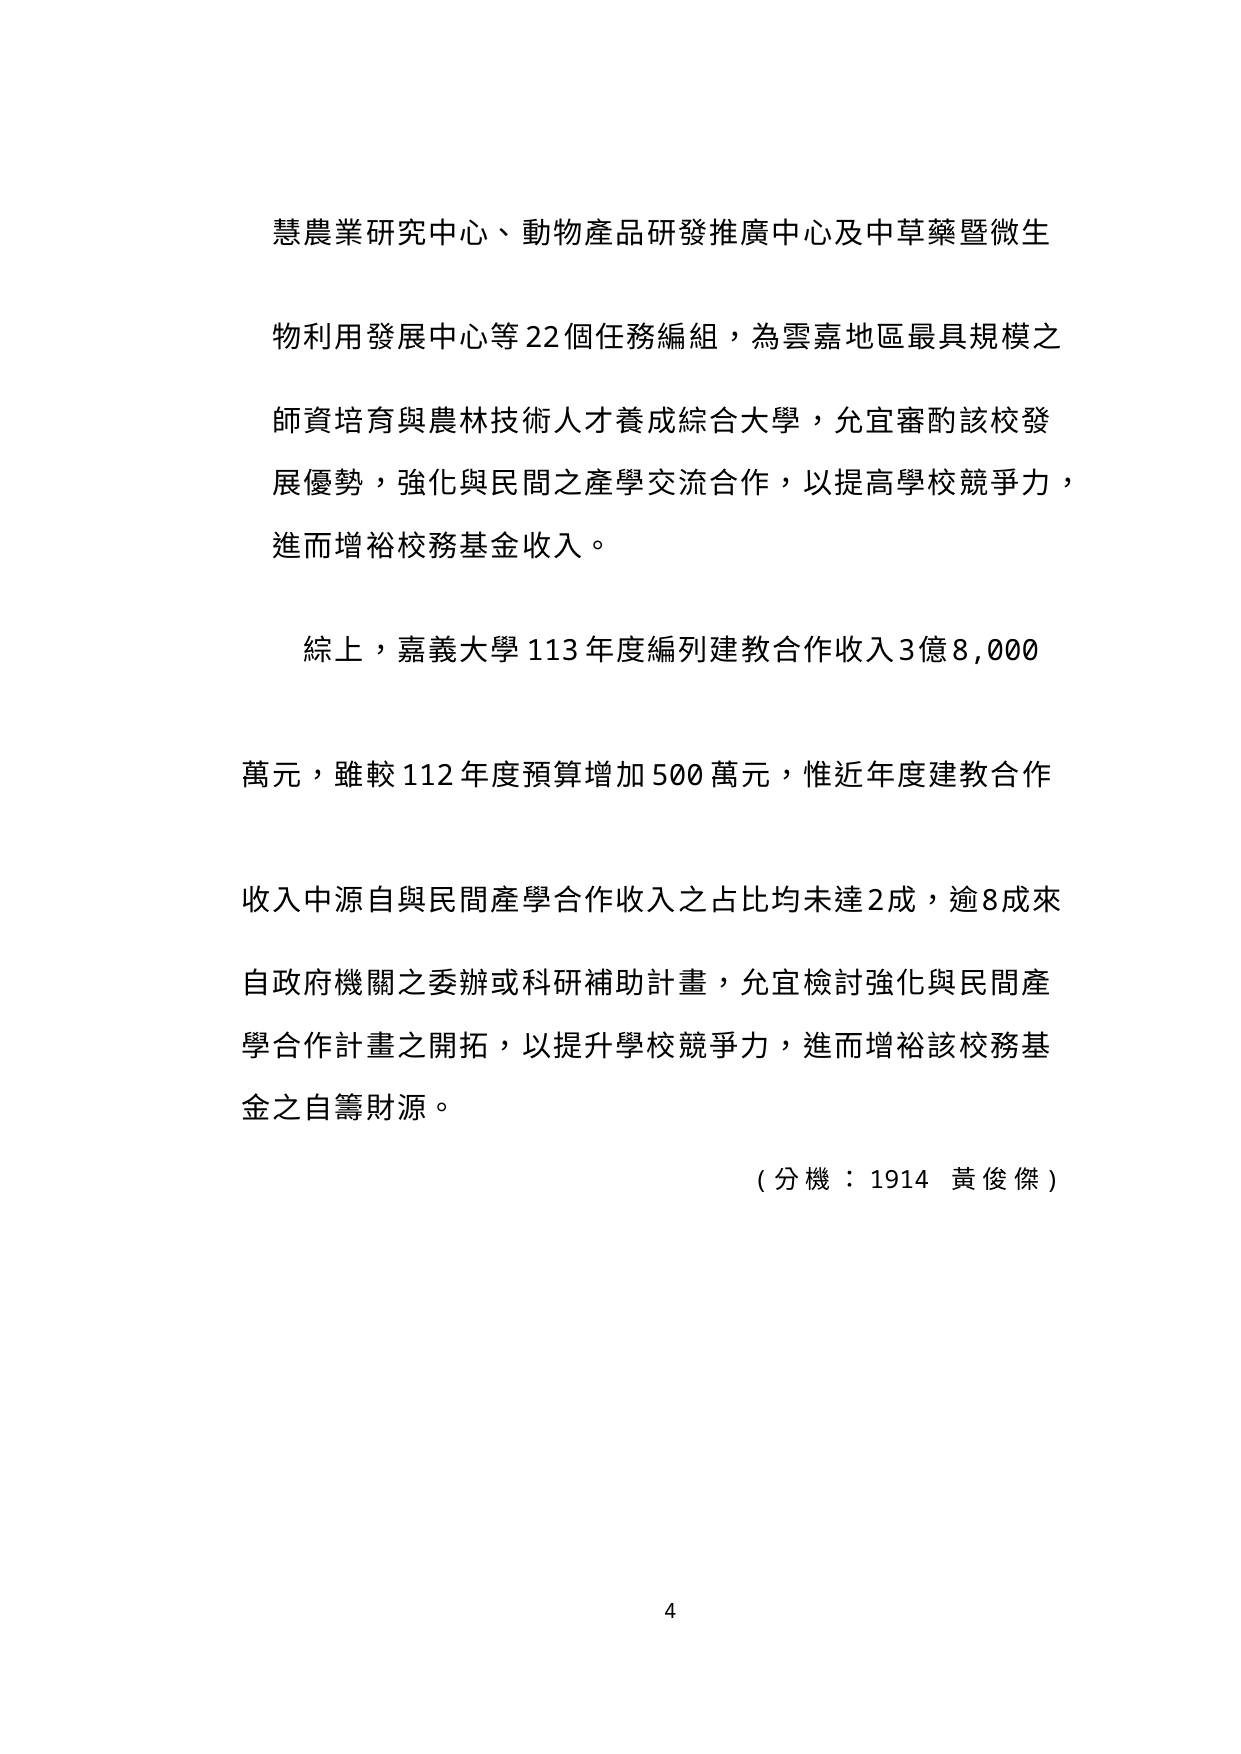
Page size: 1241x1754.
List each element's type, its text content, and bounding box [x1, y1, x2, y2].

text 嘉義大學113年度整體財務收支預計短絀8,203萬3千元，自籌財源之開拓及營運成本之控管亟待研謀強化，且該校係由原國立嘉義師範學院及原國立嘉義技術學院兩校整合而成，設有師範、人文藝術、管理、農、理工、生命科學及獸醫學院等七大學院；另成立師資培育中心、動物試驗場、園藝技藝中心、及動物醫院等8個單位，及智慧農業研究中心、動物產品研發推廣中心及中草藥暨微生物利用發展中心等22個任務編組，為雲嘉地區最具規模之師資培育與農林技術人才養成綜合大學，允宜審酌該校發展優勢，強化與民間之產學交流合作，以提高學校競爭力，進而增裕校務基金收入。 [266, 189, 1063, 564]
text (分機：1914 黃俊傑) [177, 1127, 1063, 1189]
text 綜上，嘉義大學113年度編列建教合作收入3億8,000萬元，雖較112年度預算增加500萬元，惟近年度建教合作收入中源自與民間產學合作收入之占比均未達2成，逾8成來自政府機關之委辦或科研補助計畫，允宜檢討強化與民間產學合作計畫之開拓，以提升學校競爭力，進而增裕該校務基金之自籌財源。 [236, 564, 1063, 1127]
